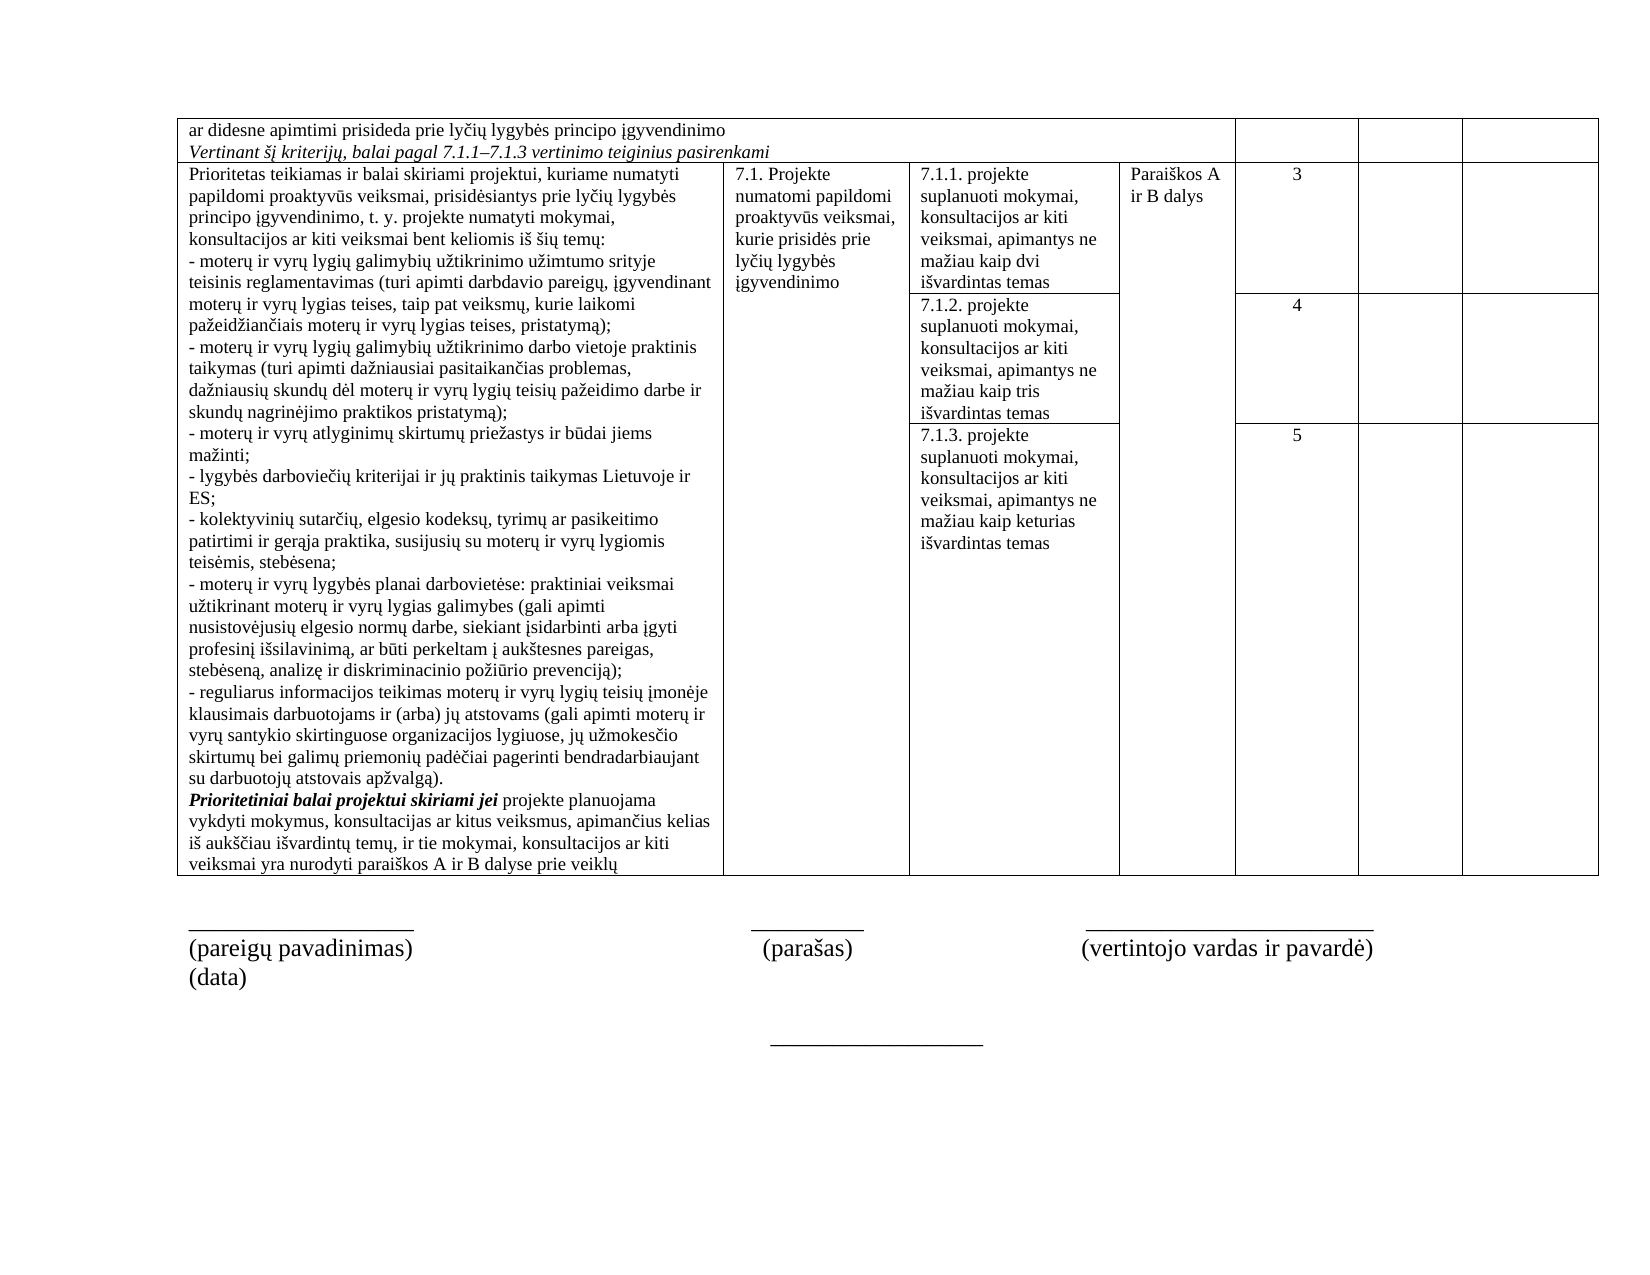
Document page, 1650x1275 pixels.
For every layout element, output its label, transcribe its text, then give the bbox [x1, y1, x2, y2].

table_cell [1359, 163, 1462, 293]
table_cell 4 [1236, 294, 1358, 423]
table_cell [1463, 119, 1598, 162]
table_cell [1463, 294, 1598, 423]
table_cell [1463, 163, 1598, 293]
table_header _________ (parašas) [689, 905, 926, 991]
table_cell Paraiškos A ir B dalys [1120, 163, 1235, 875]
table_cell Prioritetas teikiamas ir balai skiriami projektui, kuriame numatyti papildomi proaktyvūs veiksmai, prisidėsiantys prie lyčių lygybės principo įgyvendinimo, t. y. projekte numatyti mokymai, konsultacijos ar kiti veiksmai bent keliomis iš šių temų: - moterų ir vyrų lygių galimybių užtikrinimo užimtumo srityje teisinis reglamentavimas (turi apimti darbdavio pareigų, įgyvendinant moterų ir vyrų lygias teises, taip pat veiksmų, kurie laikomi pažeidžiančiais moterų ir vyrų lygias teises, pristatymą); - moterų ir vyrų lygių galimybių užtikrinimo darbo vietoje praktinis taikymas (turi apimti dažniausiai pasitaikančias problemas, dažniausių skundų dėl moterų ir vyrų lygių teisių pažeidimo darbe ir skundų nagrinėjimo praktikos pristatymą); - moterų ir vyrų atlyginimų skirtumų priežastys ir būdai jiems mažinti; - lygybės darboviečių kriterijai ir jų praktinis taikymas Lietuvoje ir ES; - kolektyvinių sutarčių, elgesio kodeksų, tyrimų ar pasikeitimo patirtimi ir gerąja praktika, susijusių su moterų ir vyrų lygiomis teisėmis, stebėsena; - moterų ir vyrų lygybės planai darbovietėse: praktiniai veiksmai užtikrinant moterų ir vyrų lygias galimybes (gali apimti nusistovėjusių elgesio normų darbe, siekiant įsidarbinti arba įgyti profesinį išsilavinimą, ar būti perkeltam į aukštesnes pareigas, stebėseną, analizę ir diskriminacinio požiūrio prevenciją); - reguliarus informacijos teikimas moterų ir vyrų lygių teisių įmonėje klausimais darbuotojams ir (arba) jų atstovams (gali apimti moterų ir vyrų santykio skirtinguose organizacijos lygiuose, jų užmokesčio skirtumų bei galimų priemonių padėčiai pagerinti bendradarbiaujant su darbuotojų atstovais apžvalgą). Prioritetiniai balai projektui skiriami jei projekte planuojama vykdyti mokymus, konsultacijas ar kitus veiksmus, apimančius kelias iš aukščiau išvardintų temų, ir tie mokymai, konsultacijos ar kiti veiksmai yra nurodyti paraiškos A ir B dalyse prie veiklų [178, 163, 723, 875]
table_cell [1236, 119, 1358, 162]
table_cell 3 [1236, 163, 1358, 293]
table_cell 7.1. Projekte numatomi papildomi proaktyvūs veiksmai, kurie prisidės prie lyčių lygybės įgyvendinimo [724, 163, 909, 875]
table_cell [1463, 424, 1598, 875]
table_cell 7.1.2. projekte suplanuoti mokymai, konsultacijos ar kiti veiksmai, apimantys ne mažiau kaip tris išvardintas temas [910, 294, 1119, 423]
table_header _______________________ (vertintojo vardas ir pavardė) [926, 905, 1384, 991]
table_cell 5 [1236, 424, 1358, 875]
table_cell [1359, 294, 1462, 423]
table_cell ar didesne apimtimi prisideda prie lyčių lygybės principo įgyvendinimo Vertinant šį kriterijų, balai pagal 7.1.1–7.1.3 vertinimo teiginius pasirenkami [178, 119, 1235, 162]
table_cell 7.1.1. projekte suplanuoti mokymai, konsultacijos ar kiti veiksmai, apimantys ne mažiau kaip dvi išvardintas temas [910, 163, 1119, 293]
table_cell [1359, 119, 1462, 162]
table_cell 7.1.3. projekte suplanuoti mokymai, konsultacijos ar kiti veiksmai, apimantys ne mažiau kaip keturias išvardintas temas [910, 424, 1119, 875]
text _________________ [177, 1020, 1576, 1048]
table_cell [1359, 424, 1462, 875]
table_header __________________ (pareigų pavadinimas) (data) [177, 905, 689, 991]
